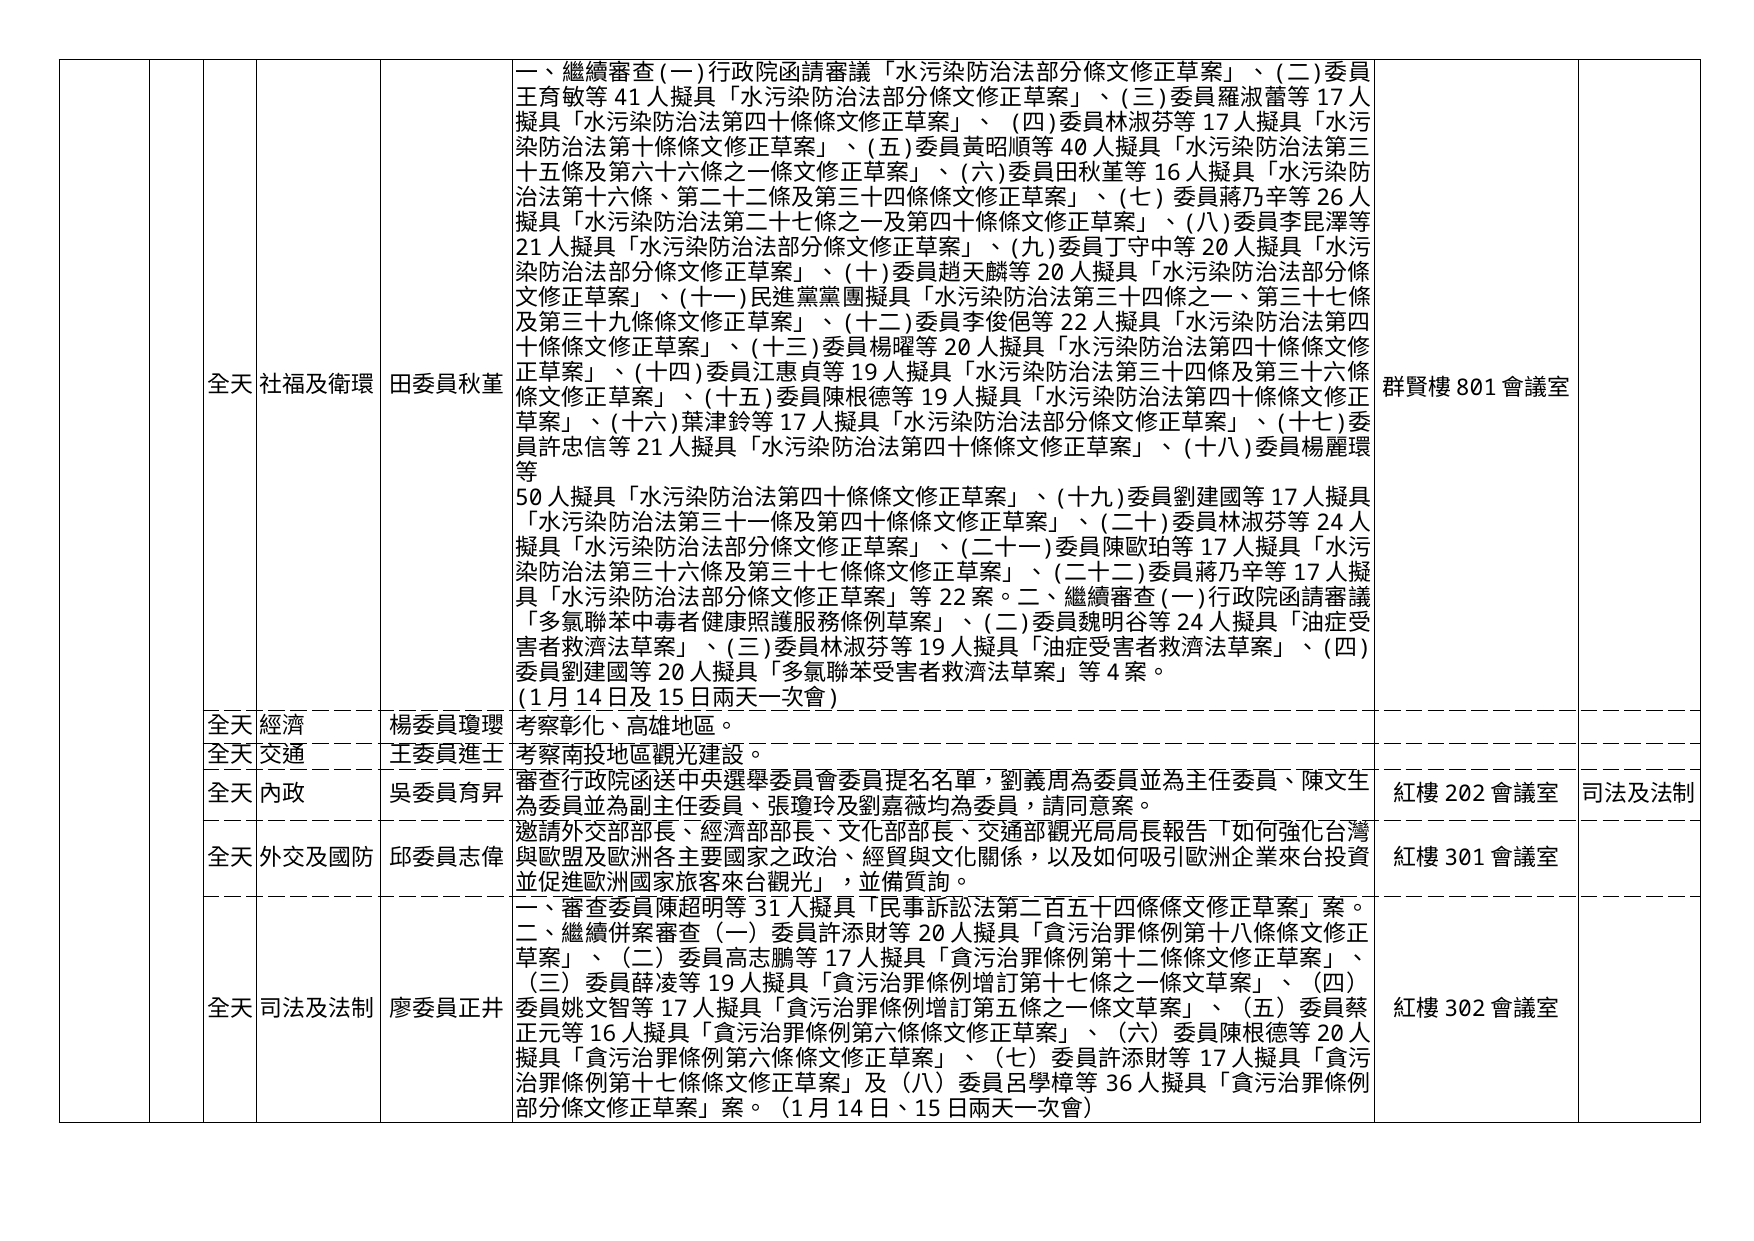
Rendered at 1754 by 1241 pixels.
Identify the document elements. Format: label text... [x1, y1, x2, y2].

table_cell 群賢樓801會議室 [1375, 60, 1578, 710]
table_cell 一、繼續審查(一)行政院函請審議「水污染防治法部分條文修正草案」、(二)委員王育敏等41人擬具「水污染防治法部分條文修正草案」、(三)委員羅淑蕾等17人擬具「水污染防治法第四十條條文修正草案」、 (四)委員林淑芬等17人擬具「水污染防治法第十條條文修正草案」、(五)委員黃昭順等40人擬具「水污染防治法第三十五條及第六十六條之一條文修正草案」、(六)委員田秋堇等16人擬具「水污染防治法第十六條、第二十二條及第三十四條條文修正草案」、(七) 委員蔣乃辛等26人擬具「水污染防治法第二十七條之一及第四十條條文修正草案」、(八)委員李昆澤等21人擬具「水污染防治法部分條文修正草案」、(九)委員丁守中等20人擬具「水污染防治法部分條文修正草案」、(十)委員趙天麟等20人擬具「水污染防治法部分條文修正草案」、(十一)民進黨黨團擬具「水污染防治法第三十四條之一、第三十七條及第三十九條條文修正草案」、(十二)委員李俊俋等22人擬具「水污染防治法第四十條條文修正草案」、(十三)委員楊曜等20人擬具「水污染防治法第四十條條文修正草案」、(十四)委員江惠貞等19人擬具「水污染防治法第三十四條及第三十六條條文修正草案」、(十五)委員陳根德等19人擬具「水污染防治法第四十條條文修正草案」、(十六)葉津鈴等17人擬具「水污染防治法部分條文修正草案」、(十七)委員許忠信等21人擬具「水污染防治法第四十條條文修正草案」、(十八)委員楊麗環等 50人擬具「水污染防治法第四十條條文修正草案」、(十九)委員劉建國等17人擬具「水污染防治法第三十一條及第四十條條文修正草案」、(二十)委員林淑芬等24人擬具「水污染防治法部分條文修正草案」、(二十一)委員陳歐珀等17人擬具「水污染防治法第三十六條及第三十七條條文修正草案」、(二十二)委員蔣乃辛等17人擬具「水污染防治法部分條文修正草案」等22案。二、繼續審查(一)行政院函請審議「多氯聯苯中毒者健康照護服務條例草案」、(二)委員魏明谷等24人擬具「油症受害者救濟法草案」、(三)委員林淑芬等19人擬具「油症受害者救濟法草案」、(四)委員劉建國等20人擬具「多氯聯苯受害者救濟法草案」等4案。 (1月14日及15日兩天一次會) [513, 60, 1374, 710]
table_cell 全天 [204, 769, 256, 819]
table_cell [1579, 60, 1700, 710]
table_cell 楊委員瓊瓔 [381, 710, 512, 742]
table_cell [1579, 896, 1700, 1122]
table_cell [1375, 743, 1578, 768]
table_cell 全天 [204, 820, 256, 896]
table_cell 廖委員正井 [381, 896, 512, 1122]
table_cell 全天 [204, 896, 256, 1122]
table_cell [1375, 710, 1578, 742]
table_cell 邀請外交部部長、經濟部部長、文化部部長、交通部觀光局局長報告「如何強化台灣與歐盟及歐洲各主要國家之政治、經貿與文化關係，以及如何吸引歐洲企業來台投資並促進歐洲國家旅客來台觀光」，並備質詢。 [513, 820, 1374, 896]
table_cell 全天 [204, 60, 256, 710]
table_cell [1579, 710, 1700, 742]
table_cell 交通 [257, 743, 380, 768]
table_cell 外交及國防 [257, 820, 380, 896]
table_cell 經濟 [257, 710, 380, 742]
table_cell [150, 60, 203, 1122]
table_cell 紅樓202會議室 [1375, 769, 1578, 819]
table_cell 考察彰化、高雄地區。 [513, 710, 1374, 742]
table_cell 審查行政院函送中央選舉委員會委員提名名單，劉義周為委員並為主任委員、陳文生為委員並為副主任委員、張瓊玲及劉嘉薇均為委員，請同意案。 [513, 769, 1374, 819]
table_cell 吳委員育昇 [381, 769, 512, 819]
table_cell [60, 60, 149, 1122]
table_cell 王委員進士 [381, 743, 512, 768]
table_cell 紅樓301會議室 [1375, 820, 1578, 896]
table_cell 社福及衛環 [257, 60, 380, 710]
table_cell 紅樓302會議室 [1375, 896, 1578, 1122]
table_cell 考察南投地區觀光建設。 [513, 743, 1374, 768]
table_cell [1579, 743, 1700, 768]
table_cell 全天 [204, 710, 256, 742]
table_cell 全天 [204, 743, 256, 768]
table_cell 內政 [257, 769, 380, 819]
table_cell 司法及法制 [257, 896, 380, 1122]
table_cell 司法及法制 [1579, 769, 1700, 819]
table_cell 一、審查委員陳超明等31人擬具「民事訴訟法第二百五十四條條文修正草案」案。二、繼續併案審查（一）委員許添財等20人擬具「貪污治罪條例第十八條條文修正草案」、（二）委員高志鵬等17人擬具「貪污治罪條例第十二條條文修正草案」、（三）委員薛凌等19人擬具「貪污治罪條例增訂第十七條之一條文草案」、（四）委員姚文智等17人擬具「貪污治罪條例增訂第五條之一條文草案」、（五）委員蔡正元等16人擬具「貪污治罪條例第六條條文修正草案」、（六）委員陳根德等20人擬具「貪污治罪條例第六條條文修正草案」、（七）委員許添財等17人擬具「貪污治罪條例第十七條條文修正草案」及（八）委員呂學樟等36人擬具「貪污治罪條例部分條文修正草案」案。（1月14日、15日兩天一次會） [513, 896, 1374, 1122]
table_cell 邱委員志偉 [381, 820, 512, 896]
table_cell [1579, 820, 1700, 896]
table_cell 田委員秋堇 [381, 60, 512, 710]
